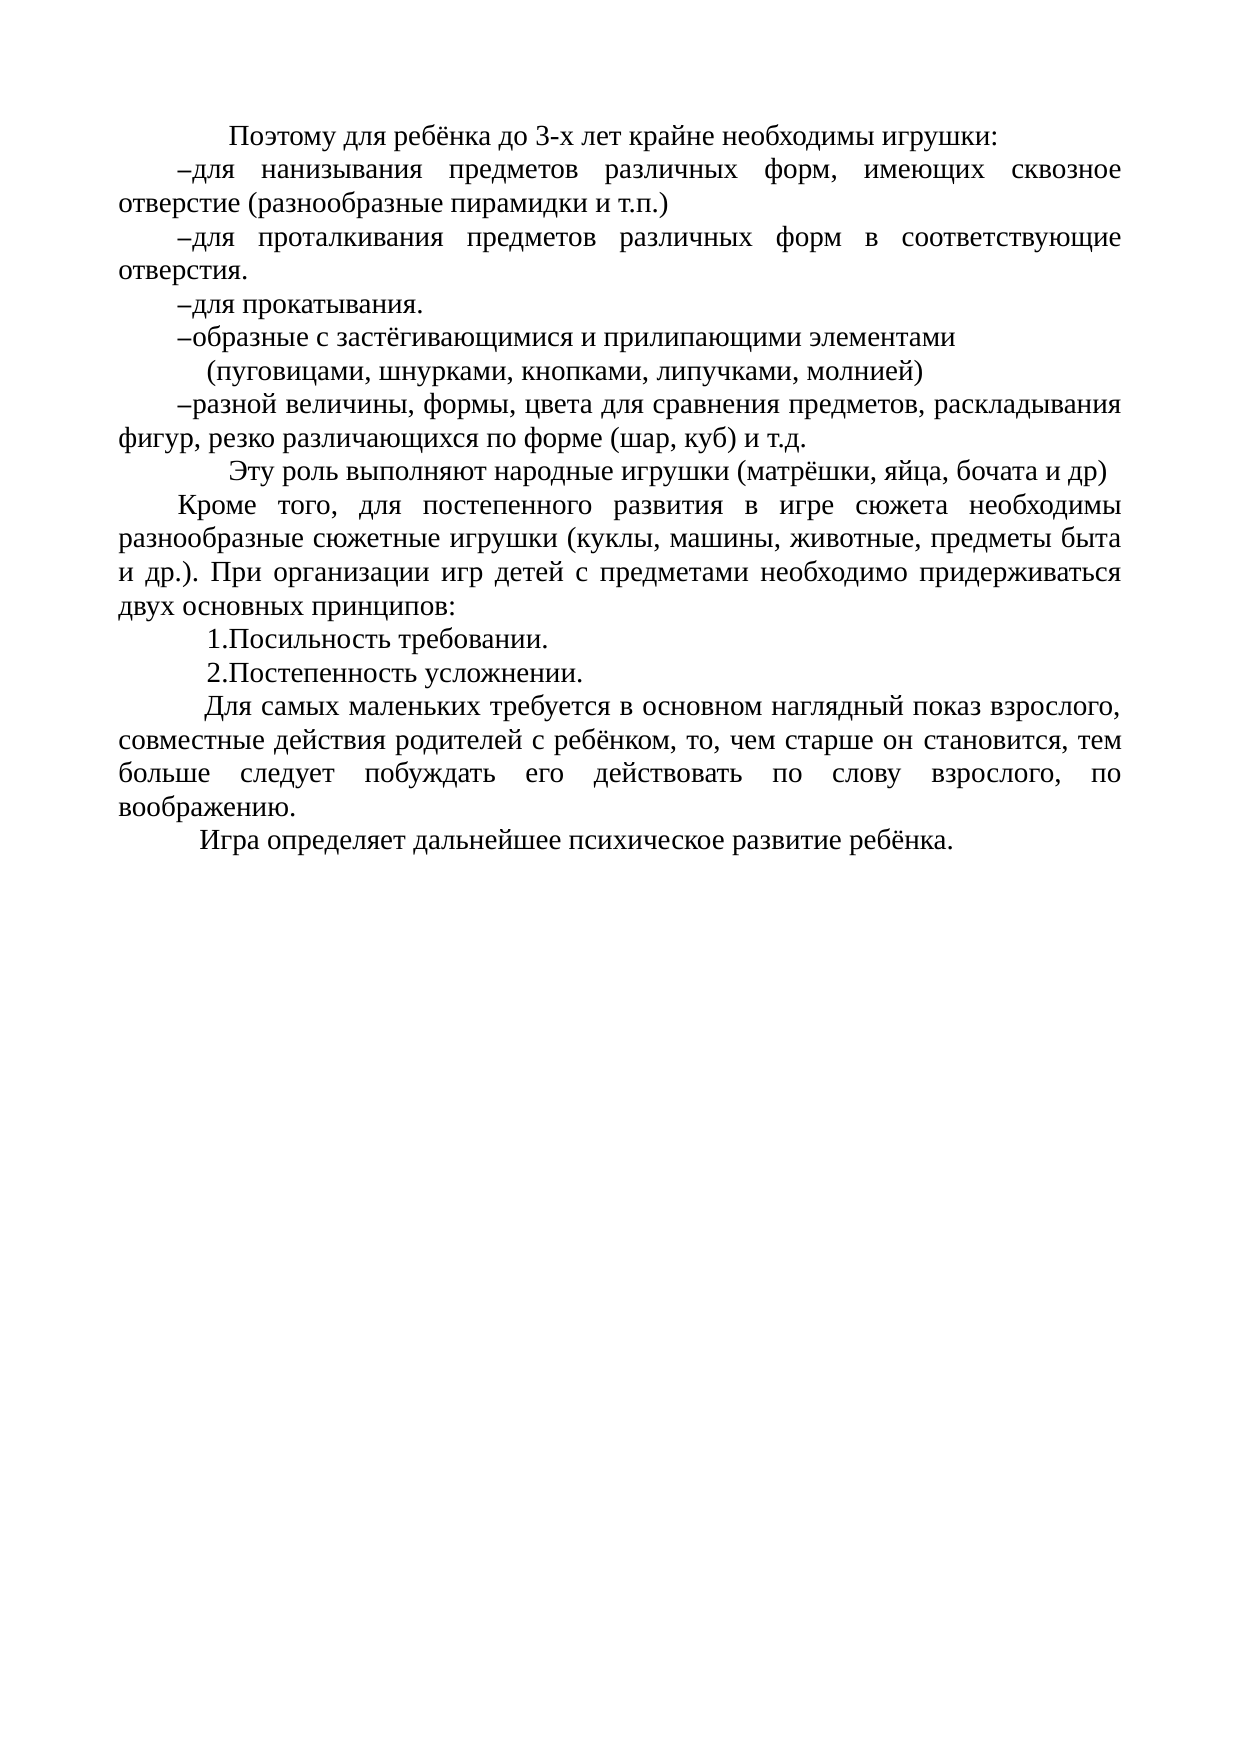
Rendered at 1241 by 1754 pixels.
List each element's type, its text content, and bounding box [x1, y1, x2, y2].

text 2.Постепенность усложнении. [118, 655, 1122, 688]
list для прокатывания. [118, 286, 1122, 319]
text 1.Посильность требовании. [118, 621, 1122, 655]
text (пуговицами, шнурками, кнопками, липучками, молнией) [118, 353, 1122, 386]
list образные с застёгивающимися и прилипающими элементами [118, 319, 1122, 353]
text Эту роль выполняют народные игрушки (матрёшки, яйца, бочата и др) [118, 453, 1122, 487]
text Игра определяет дальнейшее психическое развитие ребёнка. [118, 822, 1122, 856]
list разной величины, формы, цвета для сравнения предметов, раскладывания фигур, резко различающихся по форме (шар, куб) и т.д. [118, 386, 1122, 453]
text Кроме того, для постепенного развития в игре сюжета необходимы разнообразные сюжетные игрушки (куклы, машины, животные, предметы быта и др.). При организации игр детей с предметами необходимо придерживаться двух основных принципов: [118, 487, 1122, 621]
list для нанизывания предметов различных форм, имеющих сквозное отверстие (разнообразные пирамидки и т.п.) [118, 152, 1122, 219]
text Для самых маленьких требуется в основном наглядный показ взрослого, совместные действия родителей с ребёнком, то, чем старше он становится, тем больше следует побуждать его действовать по слову взрослого, по воображению. [118, 688, 1122, 822]
text Поэтому для ребёнка до 3-х лет крайне необходимы игрушки: [118, 118, 1122, 152]
list для проталкивания предметов различных форм в соответствующие отверстия. [118, 219, 1122, 286]
